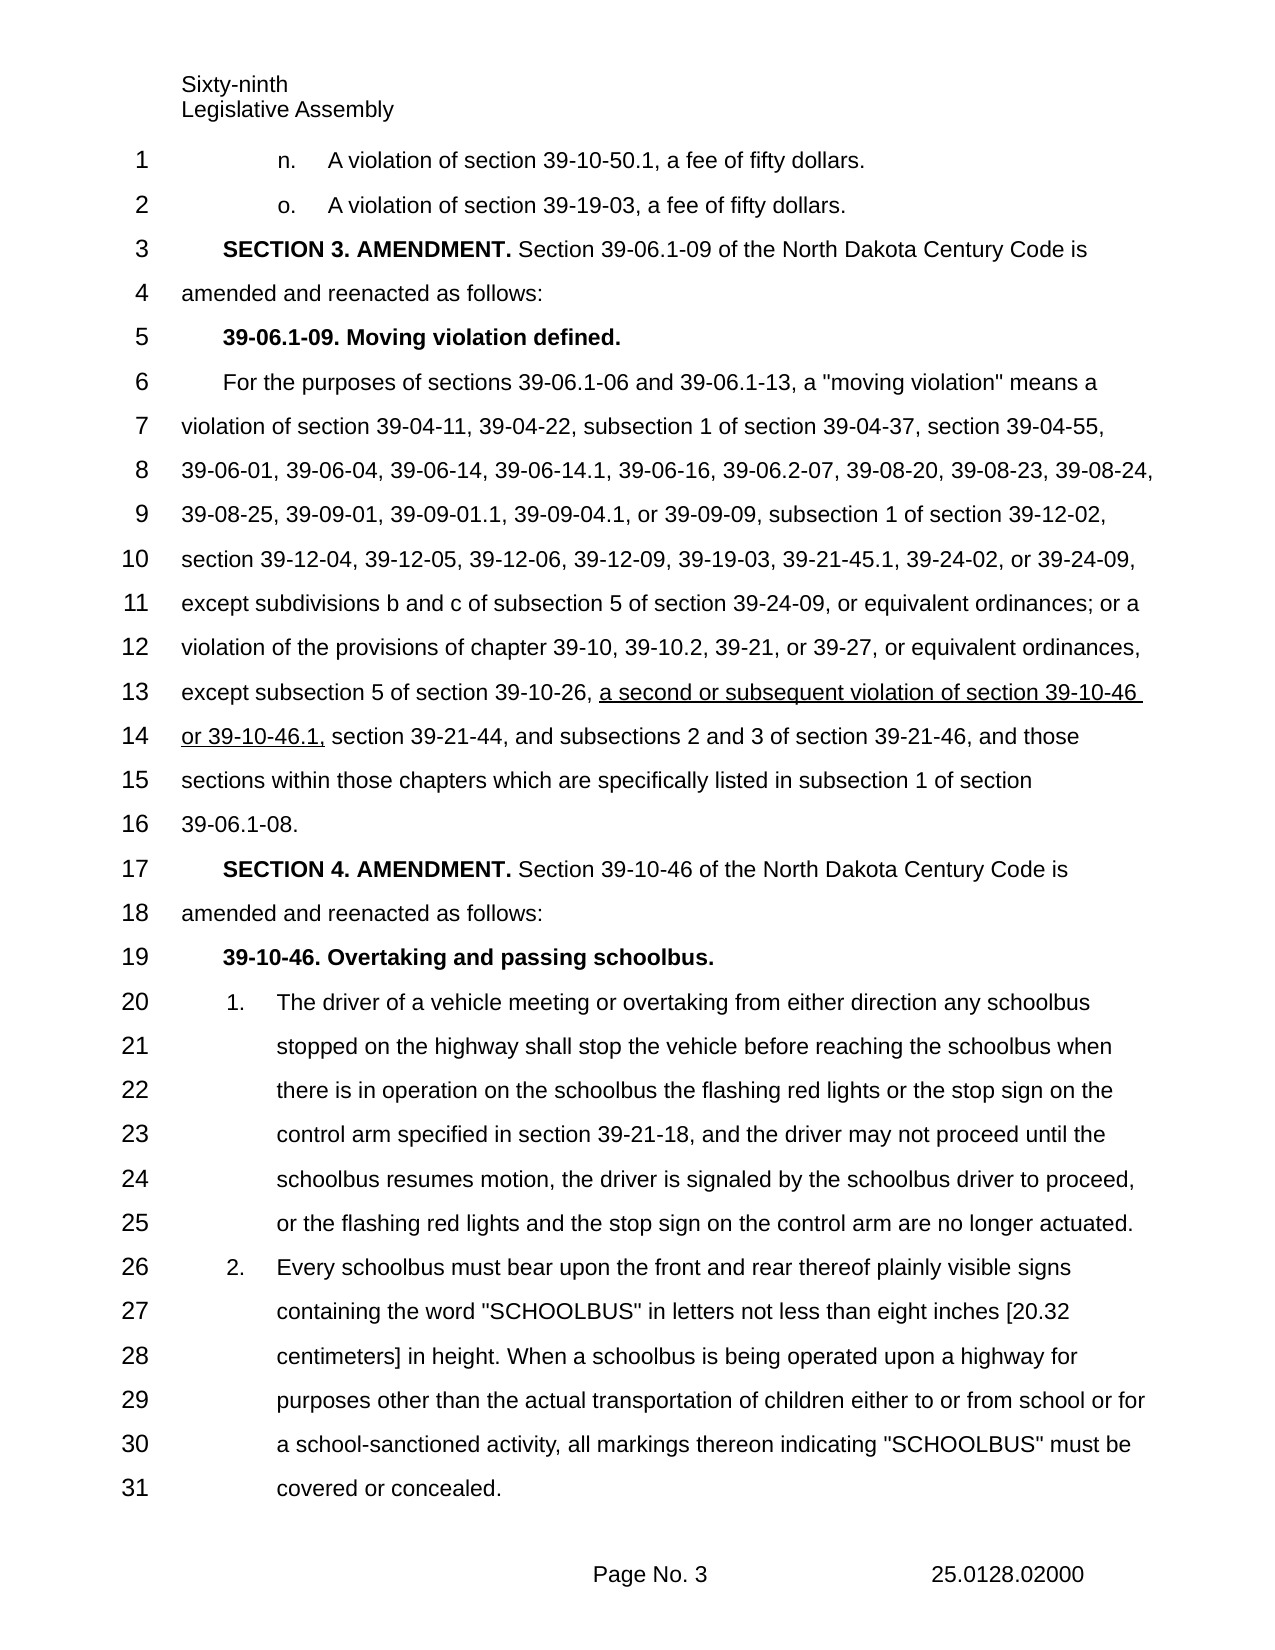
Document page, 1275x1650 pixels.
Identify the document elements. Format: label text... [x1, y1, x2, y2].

text o. A violation of section 39‑19‑03, a fee of fifty dollars. [181, 178, 1154, 222]
text For the purposes of sections 39‑06.1‑06 and 39‑06.1‑13, a "moving violation" means a violation of section 39‑04‑11, 39‑04‑22, subsection 1 of section 39‑04‑37, section 39‑04‑55, 39‑06‑01, 39‑06‑04, 39‑06‑14, 39‑06‑14.1, 39‑06‑16, 39‑06.2‑07, 39‑08‑20, 39‑08‑23, 39‑08‑24, 39‑08‑25, 39‑09‑01, 39‑09‑01.1, 39‑09‑04.1, or 39‑09‑09, subsection 1 of section 39‑12‑02, section 39‑12‑04, 39‑12‑05, 39‑12‑06, 39‑12‑09, 39‑19‑03, 39‑21‑45.1, 39‑24‑02, or 39‑24‑09, except subdivisions b and c of subsection 5 of section 39‑24‑09, or equivalent ordinances; or a violation of the provisions of chapter 39‑10, 39‑10.2, 39‑21, or 39‑27, or equivalent ordinances, except subsection 5 of section 39‑10‑26, a second or subsequent violation of section 39‑10‑46 or 39‑10‑46.1, section 39‑21‑44, and subsections 2 and 3 of section 39‑21‑46, and those sections within those chapters which are specifically listed in subsection 1 of section 39‑06.1‑08. [181, 355, 1154, 842]
text 1. The driver of a vehicle meeting or overtaking from either direction any schoolbus stopped on the highway shall stop the vehicle before reaching the schoolbus when there is in operation on the schoolbus the flashing red lights or the stop sign on the control arm specified in section 39‑21‑18, and the driver may not proceed until the schoolbus resumes motion, the driver is signaled by the schoolbus driver to proceed, or the flashing red lights and the stop sign on the control arm are no longer actuated. [181, 974, 1154, 1240]
subtitle 39‑06.1‑09. Moving violation defined. [181, 310, 1154, 355]
subtitle 39‑10‑46. Overtaking and passing schoolbus. [181, 930, 1154, 974]
text SECTION 3. AMENDMENT. Section 39‑06.1‑09 of the North Dakota Century Code is amended and reenacted as follows: [181, 222, 1154, 310]
text 2. Every schoolbus must bear upon the front and rear thereof plainly visible signs containing the word "SCHOOLBUS" in letters not less than eight inches [20.32 centimeters] in height. When a schoolbus is being operated upon a highway for purposes other than the actual transportation of children either to or from school or for a school‑sanctioned activity, all markings thereon indicating "SCHOOLBUS" must be covered or concealed. [181, 1240, 1154, 1506]
text n. A violation of section 39‑10‑50.1, a fee of fifty dollars. [181, 133, 1154, 178]
text SECTION 4. AMENDMENT. Section 39‑10‑46 of the North Dakota Century Code is amended and reenacted as follows: [181, 842, 1154, 930]
